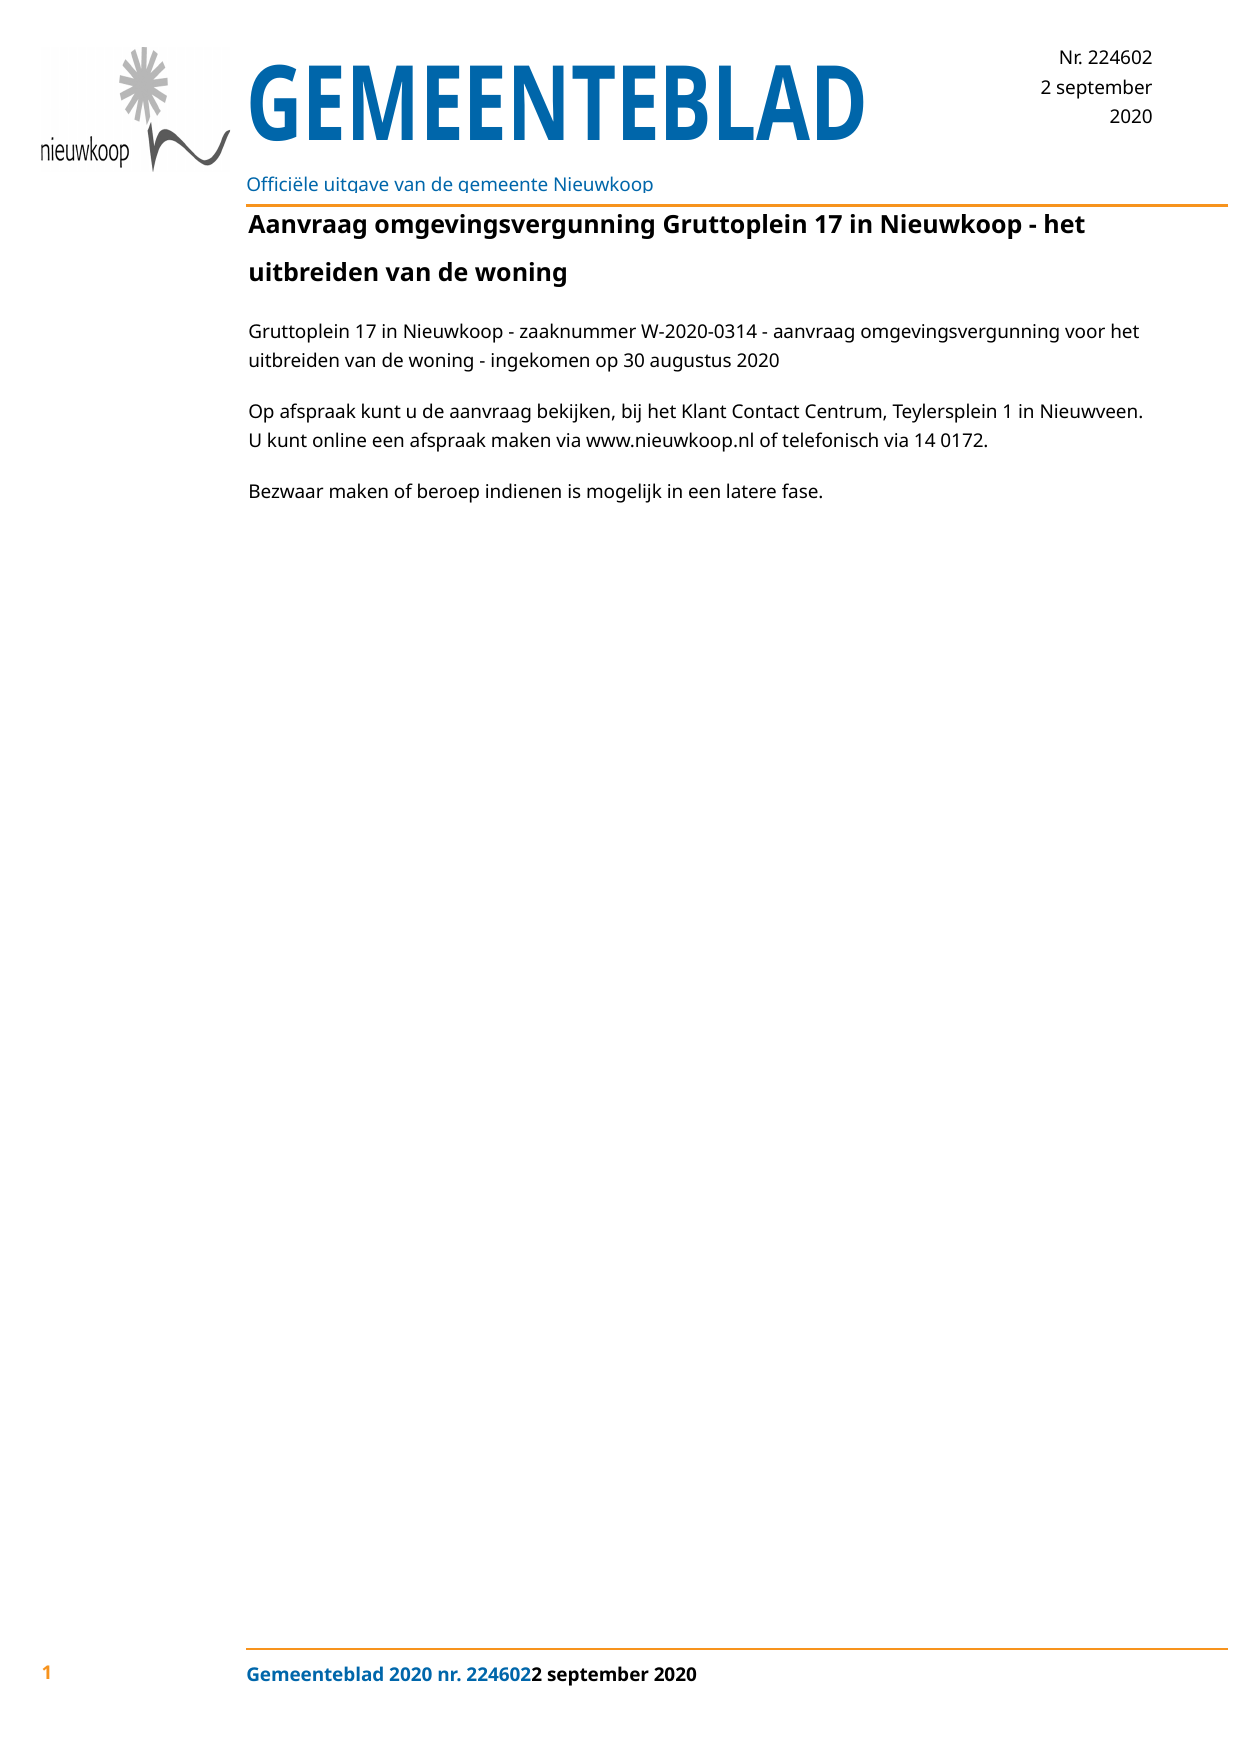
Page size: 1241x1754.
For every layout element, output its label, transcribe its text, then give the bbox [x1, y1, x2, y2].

text Gruttoplein 17 in Nieuwkoop - zaaknummer W-2020-0314 - aanvraag omgevingsvergunning voor het uitbreiden van de woning - ingekomen op 30 augustus 2020 [248, 318, 1152, 373]
text Bezwaar maken of beroep indienen is mogelijk in een latere fase. [248, 478, 1152, 504]
text Op afspraak kunt u de aanvraag bekijken, bij het Klant Contact Centrum, Teylersplein 1 in Nieuwveen. U kunt online een afspraak maken via www.nieuwkoop.nl of telefonisch via 14 0172. [248, 398, 1152, 453]
text Aanvraag omgevingsvergunning Gruttoplein 17 in Nieuwkoop - het uitbreiden van de woning [248, 207, 1152, 288]
picture [41, 47, 231, 172]
